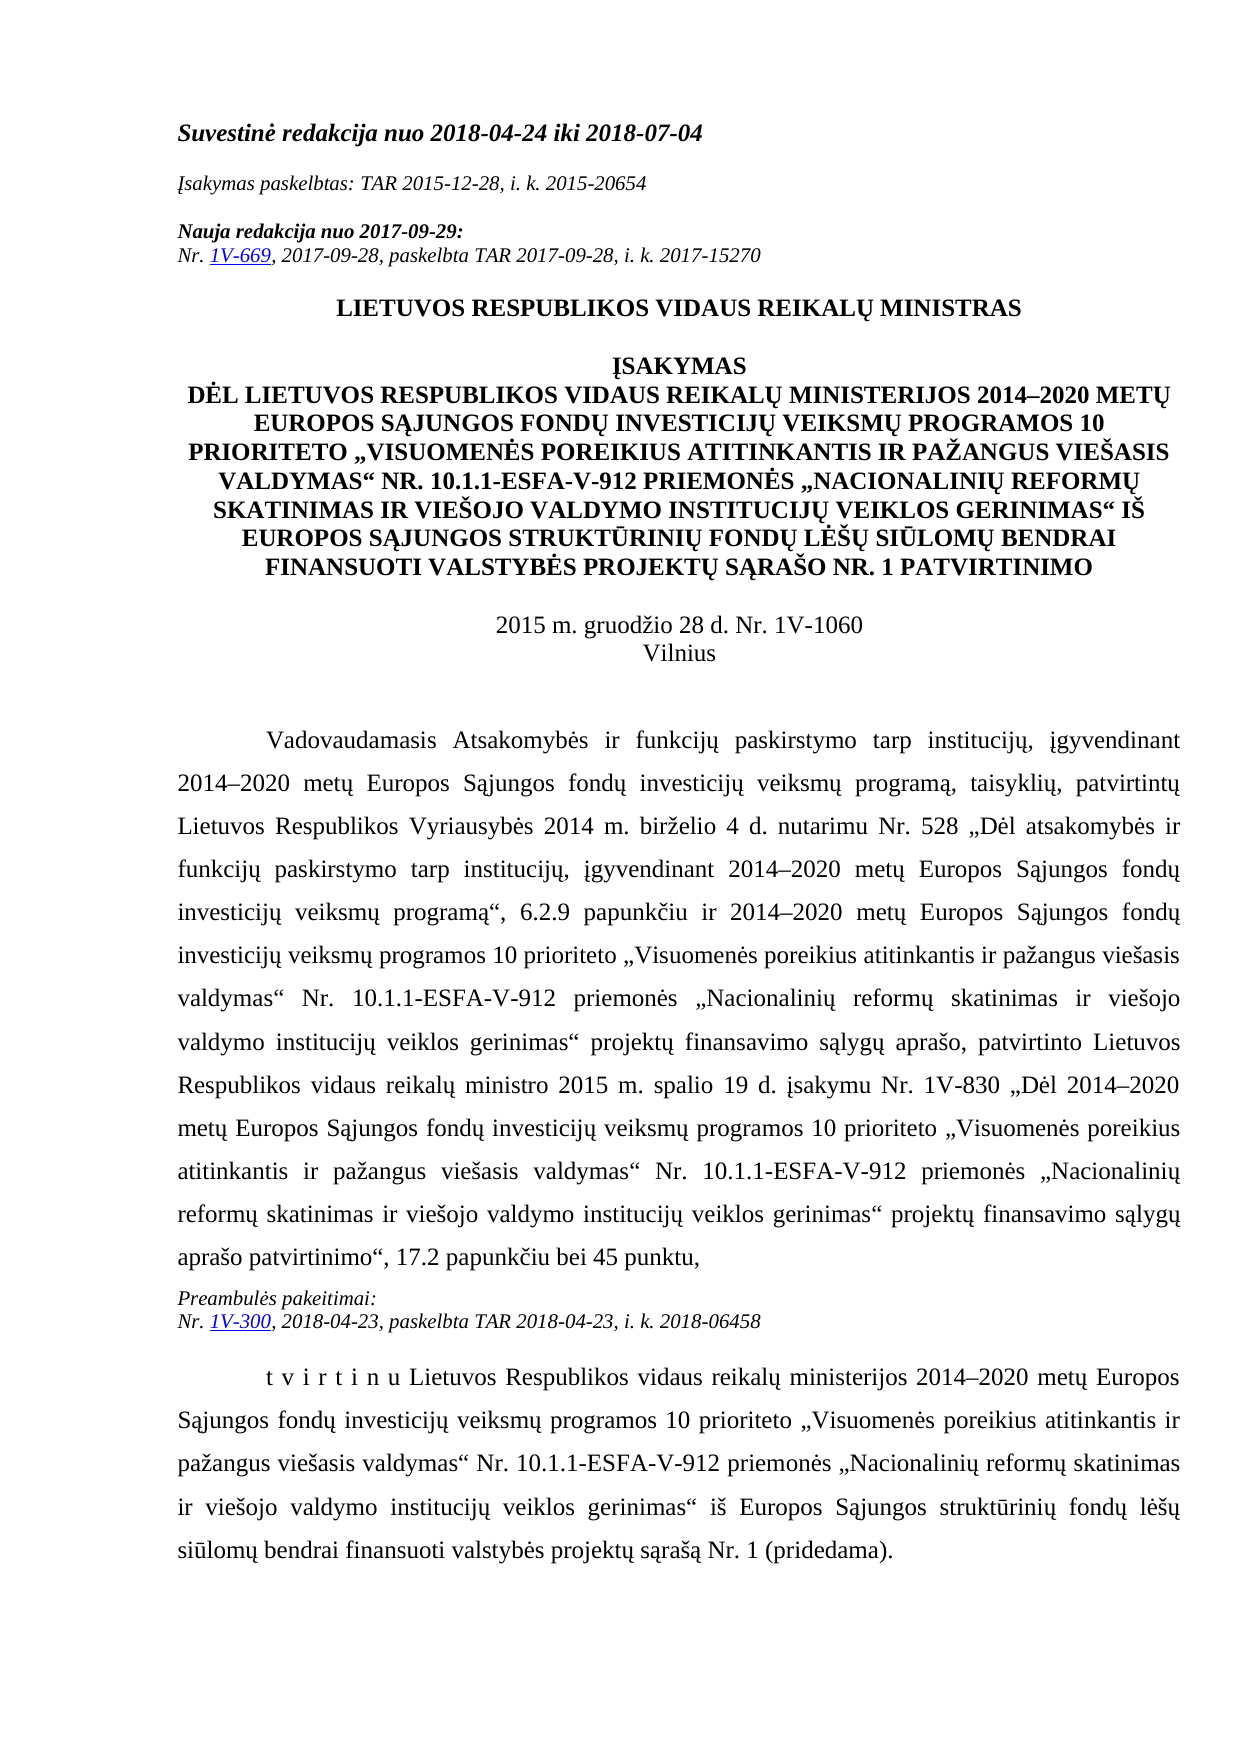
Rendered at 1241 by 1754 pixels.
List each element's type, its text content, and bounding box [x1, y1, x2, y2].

text ĮSAKYMAS [177, 351, 1181, 380]
text Suvestinė redakcija nuo 2018-04-24 iki 2018-07-04 [177, 118, 1181, 147]
text 2015 m. gruodžio 28 d. Nr. 1V-1060 [177, 610, 1181, 638]
text Nauja redakcija nuo 2017-09-29: [177, 219, 1181, 243]
text Vadovaudamasis Atsakomybės ir funkcijų paskirstymo tarp institucijų, įgyvendinant 2014–2020 metų Europos Sąjungos fondų investicijų veiksmų programą, taisyklių, patvirtintų Lietuvos Respublikos Vyriausybės 2014 m. birželio 4 d. nutarimu Nr. 528 „Dėl atsakomybės ir funkcijų paskirstymo tarp institucijų, įgyvendinant 2014–2020 metų Europos Sąjungos fondų investicijų veiksmų programą“, 6.2.9 papunkčiu ir 2014–2020 metų Europos Sąjungos fondų investicijų veiksmų programos 10 prioriteto „Visuomenės poreikius atitinkantis ir pažangus viešasis valdymas“ Nr. 10.1.1-ESFA-V-912 priemonės „Nacionalinių reformų skatinimas ir viešojo valdymo institucijų veiklos gerinimas“ projektų finansavimo sąlygų aprašo, patvirtinto Lietuvos Respublikos vidaus reikalų ministro 2015 m. spalio 19 d. įsakymu Nr. 1V-830 „Dėl 2014–2020 metų Europos Sąjungos fondų investicijų veiksmų programos 10 prioriteto „Visuomenės poreikius atitinkantis ir pažangus viešasis valdymas“ Nr. 10.1.1-ESFA-V-912 priemonės „Nacionalinių reformų skatinimas ir viešojo valdymo institucijų veiklos gerinimas“ projektų finansavimo sąlygų aprašo patvirtinimo“, 17.2 papunkčiu bei 45 punktu, [177, 725, 1181, 1271]
text LIETUVOS RESPUBLIKOS VIDAUS REIKALŲ MINISTRAS [177, 293, 1181, 322]
text Nr. 1V-300, 2018-04-23, paskelbta TAR 2018-04-23, i. k. 2018-06458 [177, 1309, 1181, 1333]
text DĖL LIETUVOS RESPUBLIKOS VIDAUS REIKALŲ MINISTERIJOS 2014–2020 METŲ EUROPOS SĄJUNGOS FONDŲ INVESTICIJŲ VEIKSMŲ PROGRAMOS 10 PRIORITETO „VISUOMENĖS POREIKIUS ATITINKANTIS IR PAŽANGUS VIEŠASIS VALDYMAS“ NR. 10.1.1-ESFA-V-912 PRIEMONĖS „NACIONALINIŲ REFORMŲ SKATINIMAS IR VIEŠOJO VALDYMO INSTITUCIJŲ VEIKLOS GERINIMAS“ IŠ EUROPOS SĄJUNGOS STRUKTŪRINIŲ FONDŲ LĖŠŲ SIŪLOMŲ BENDRAI FINANSUOTI VALSTYBĖS PROJEKTŲ SĄRAŠO NR. 1 PATVIRTINIMO [177, 380, 1181, 581]
text Įsakymas paskelbtas: TAR 2015-12-28, i. k. 2015-20654 [177, 171, 1181, 195]
text Vilnius [177, 638, 1181, 667]
text Preambulės pakeitimai: [177, 1285, 1181, 1309]
text Nr. 1V-669, 2017-09-28, paskelbta TAR 2017-09-28, i. k. 2017-15270 [177, 243, 1181, 267]
text t v i r t i n u Lietuvos Respublikos vidaus reikalų ministerijos 2014–2020 metų Europos Sąjungos fondų investicijų veiksmų programos 10 prioriteto „Visuomenės poreikius atitinkantis ir pažangus viešasis valdymas“ Nr. 10.1.1-ESFA-V-912 priemonės „Nacionalinių reformų skatinimas ir viešojo valdymo institucijų veiklos gerinimas“ iš Europos Sąjungos struktūrinių fondų lėšų siūlomų bendrai finansuoti valstybės projektų sąrašą Nr. 1 (pridedama). [177, 1362, 1181, 1563]
